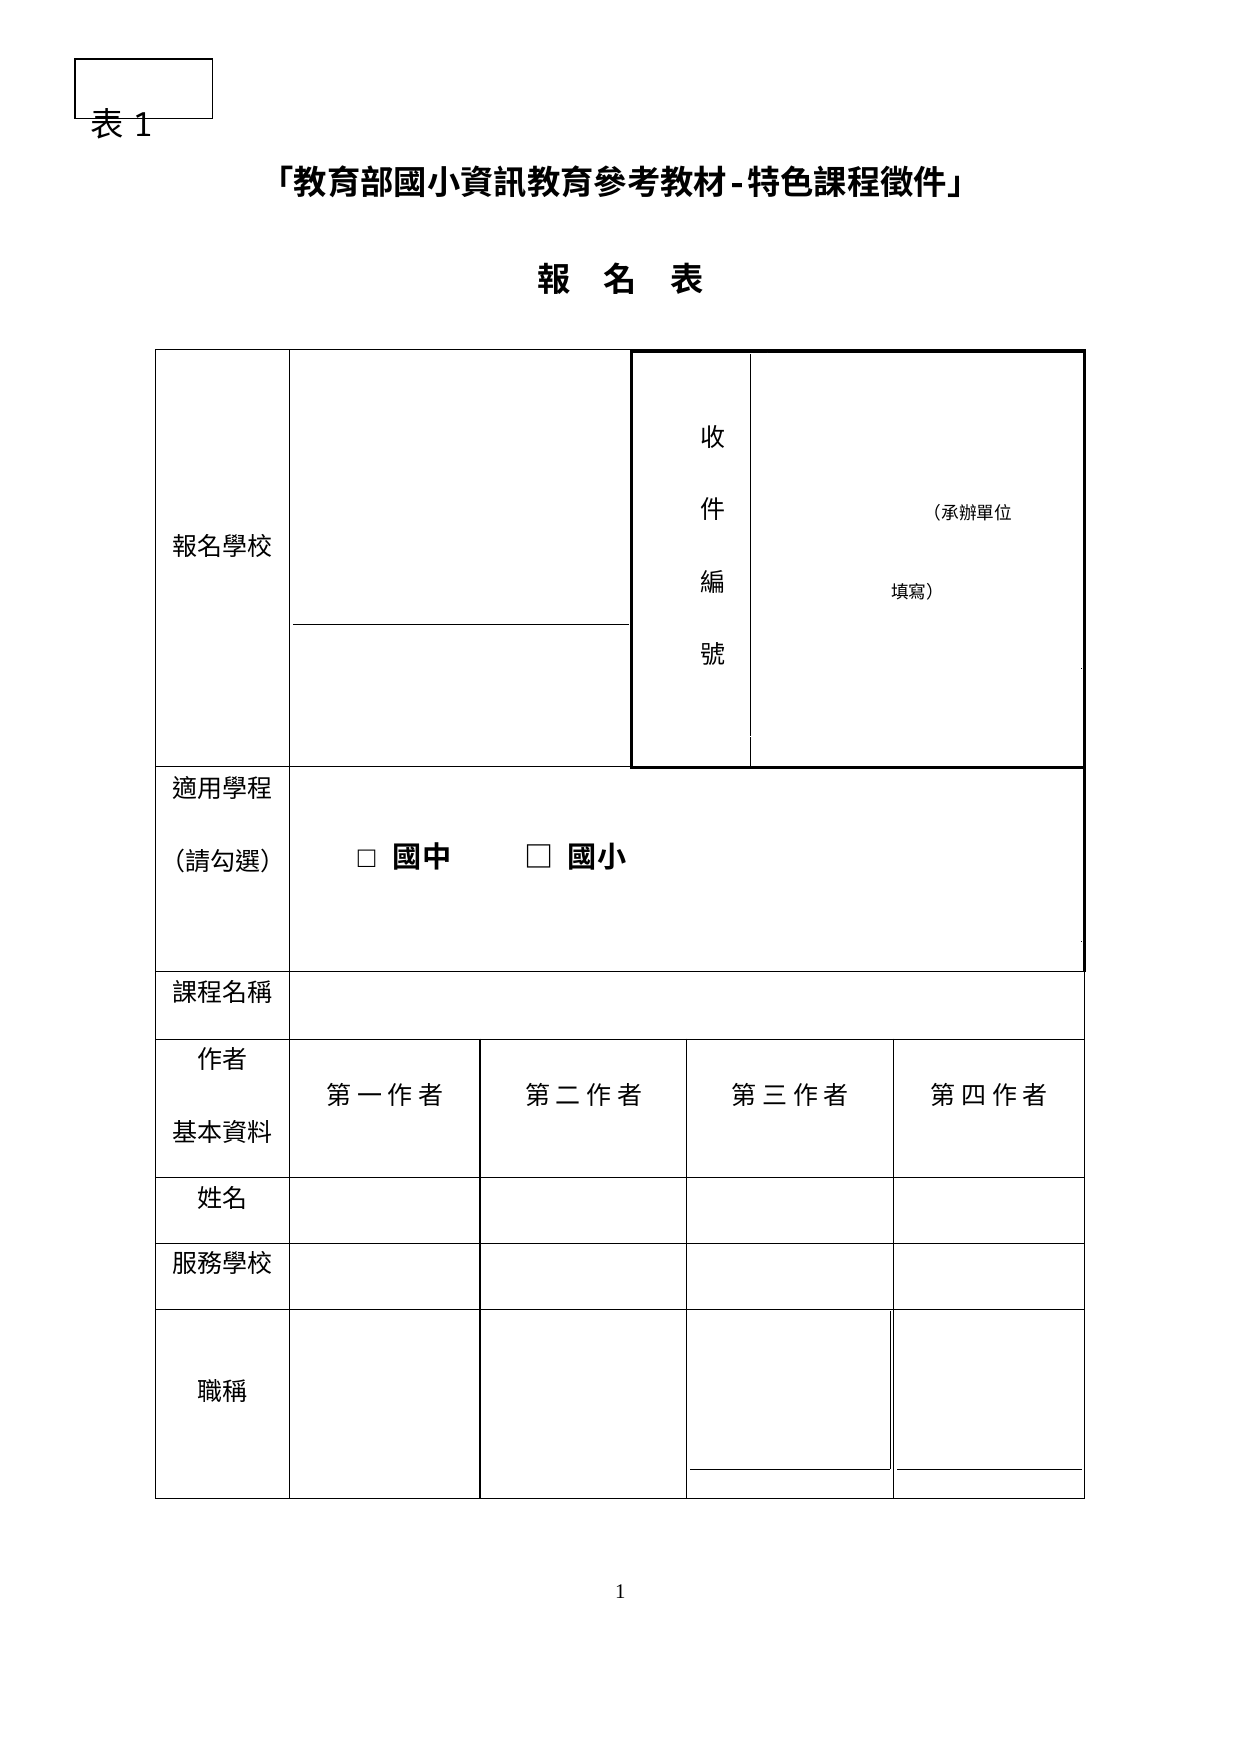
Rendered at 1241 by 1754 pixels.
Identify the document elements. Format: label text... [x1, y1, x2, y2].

table_cell [290, 1244, 479, 1309]
table_header 報名學校 [156, 350, 289, 766]
table_cell 第 二 作 者 [481, 1040, 686, 1177]
table_cell [687, 1310, 893, 1498]
table_cell 服務學校 [156, 1244, 289, 1309]
table_cell [691, 1311, 889, 1468]
text 表1 [213, 59, 1165, 107]
table_cell 作者 基本資料 [156, 1040, 289, 1177]
table_cell [290, 972, 1084, 1038]
table_cell [897, 1311, 1081, 1468]
table_header [290, 350, 630, 766]
table_cell [290, 1178, 479, 1243]
table_cell [481, 1178, 686, 1243]
table_cell 課程名稱 [156, 972, 289, 1038]
table_cell 適用學程 （請勾選） [156, 767, 289, 971]
table_cell [687, 1244, 893, 1309]
table_cell 姓名 [156, 1178, 289, 1243]
table_cell 第 三 作 者 [687, 1040, 893, 1177]
table_cell [894, 1244, 1084, 1309]
table_cell [290, 1310, 479, 1498]
table_cell [894, 1178, 1084, 1243]
table_cell [687, 1178, 893, 1243]
table_cell [894, 1310, 1084, 1498]
text 「教育部國小資訊教育參考教材-特色課程徵件」 [75, 156, 1165, 204]
table_header 收件編號 [633, 353, 750, 766]
table_cell [481, 1244, 686, 1309]
table_cell 第 一 作 者 [290, 1040, 479, 1177]
table_cell [481, 1310, 686, 1498]
table_header （承辦單位填寫） [751, 353, 1083, 766]
table_cell □ 國中 □ 國小 [290, 767, 1083, 971]
table_cell 職稱 [156, 1310, 289, 1498]
text 報 名 表 [75, 253, 1165, 301]
table_cell 第 四 作 者 [894, 1040, 1084, 1177]
